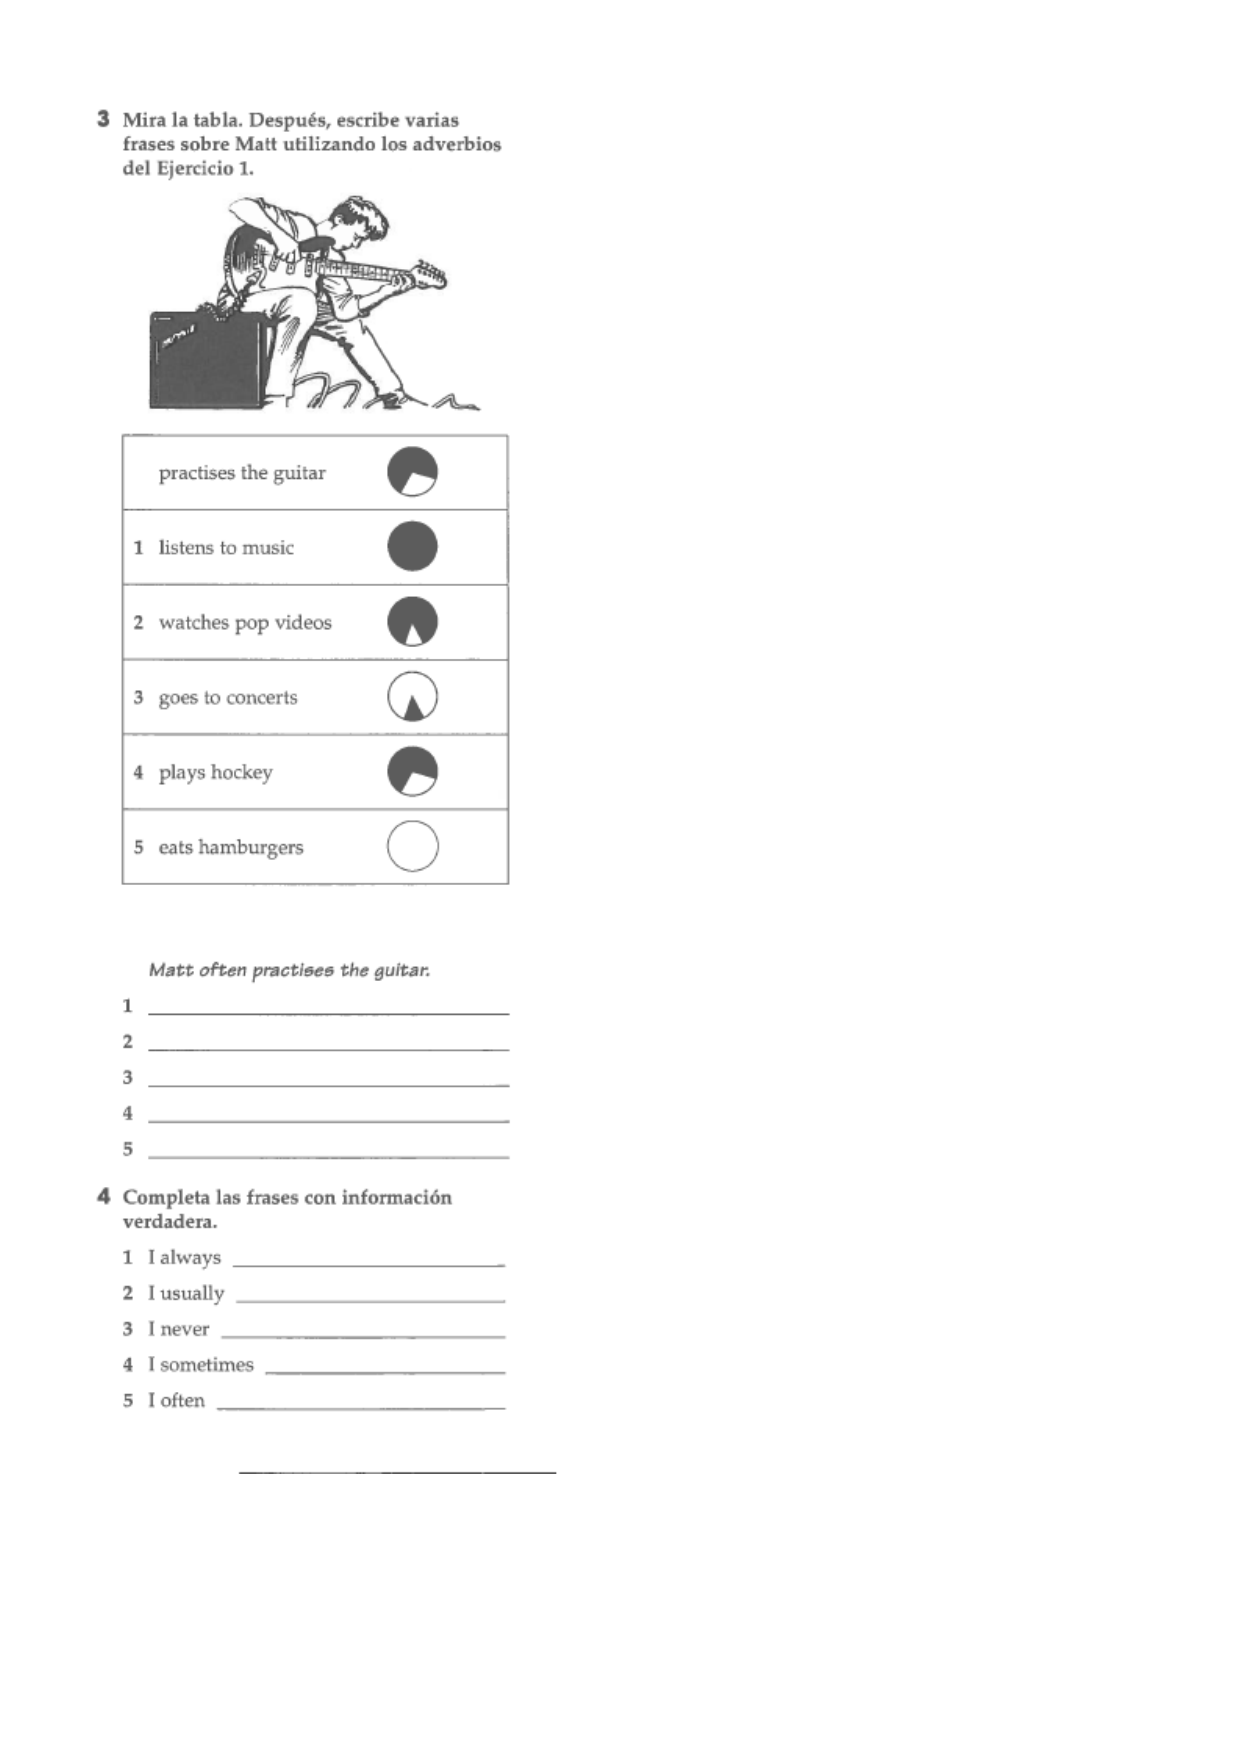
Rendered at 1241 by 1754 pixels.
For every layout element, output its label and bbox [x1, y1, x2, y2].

picture [75, 934, 557, 1474]
picture [75, 75, 555, 910]
